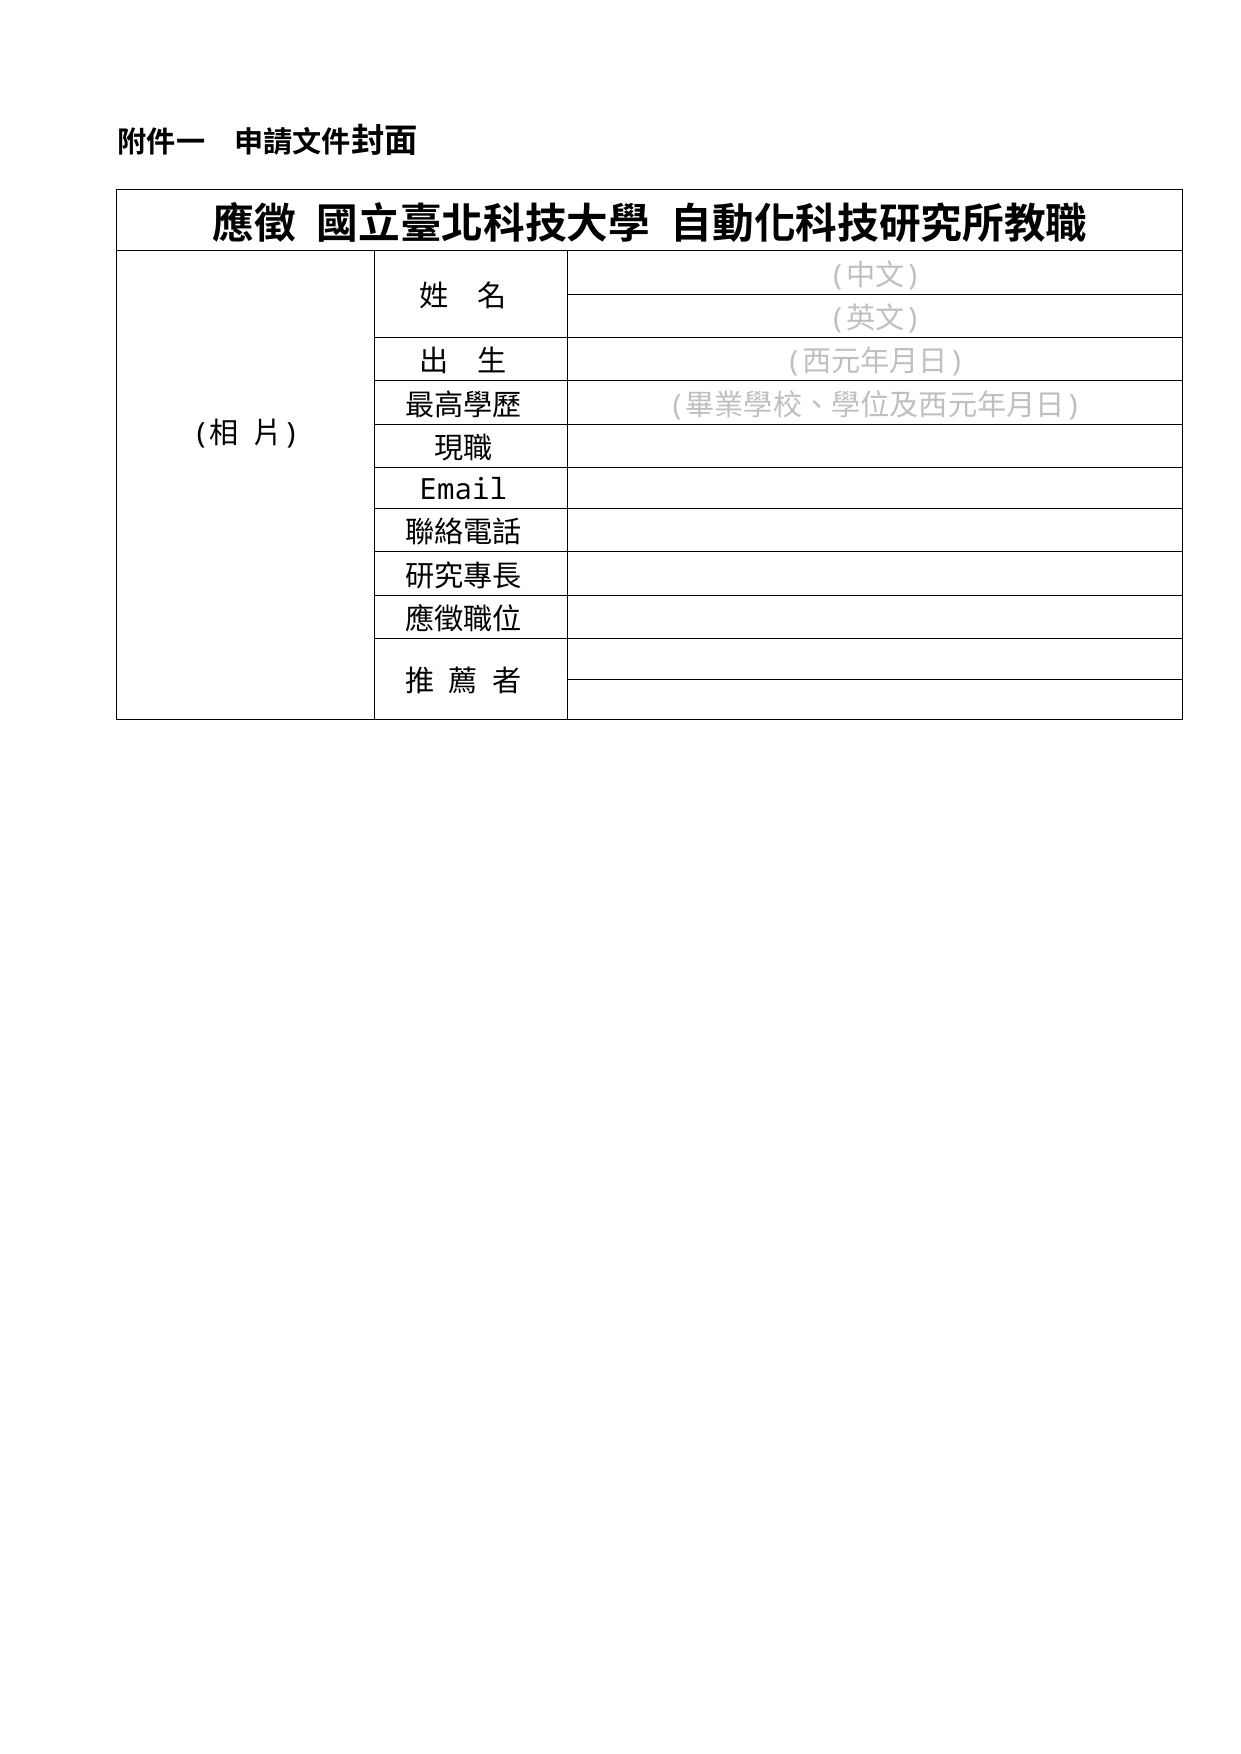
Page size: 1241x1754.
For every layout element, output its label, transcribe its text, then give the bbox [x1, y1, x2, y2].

table_cell 研究專長 [375, 552, 567, 594]
table_cell 推 薦 者 [375, 639, 567, 719]
table_cell (畢業學校、學位及西元年月日) [568, 381, 1182, 424]
table_header 應徵 國立臺北科技大學 自動化科技研究所教職 [117, 190, 1182, 250]
table_cell 應徵職位 [375, 596, 567, 638]
text 附件一 申請文件封面 [59, 113, 1181, 162]
table_cell [568, 596, 1182, 638]
table_cell (中文) [568, 251, 1182, 293]
table_cell 姓 名 [375, 251, 567, 337]
table_cell [568, 639, 1182, 679]
table_cell [568, 680, 1182, 719]
table_cell 最高學歷 [375, 381, 567, 424]
table_cell Email [375, 468, 567, 508]
table_cell [568, 425, 1182, 467]
table_cell [568, 509, 1182, 551]
table_cell (英文) [568, 295, 1182, 337]
table_cell (相 片) [117, 251, 374, 719]
table_cell (西元年月日) [568, 338, 1182, 380]
table_cell 聯絡電話 [375, 509, 567, 551]
table_cell 出 生 [375, 338, 567, 380]
table_cell [568, 468, 1182, 508]
table_cell [568, 552, 1182, 594]
table_cell 現職 [375, 425, 567, 467]
